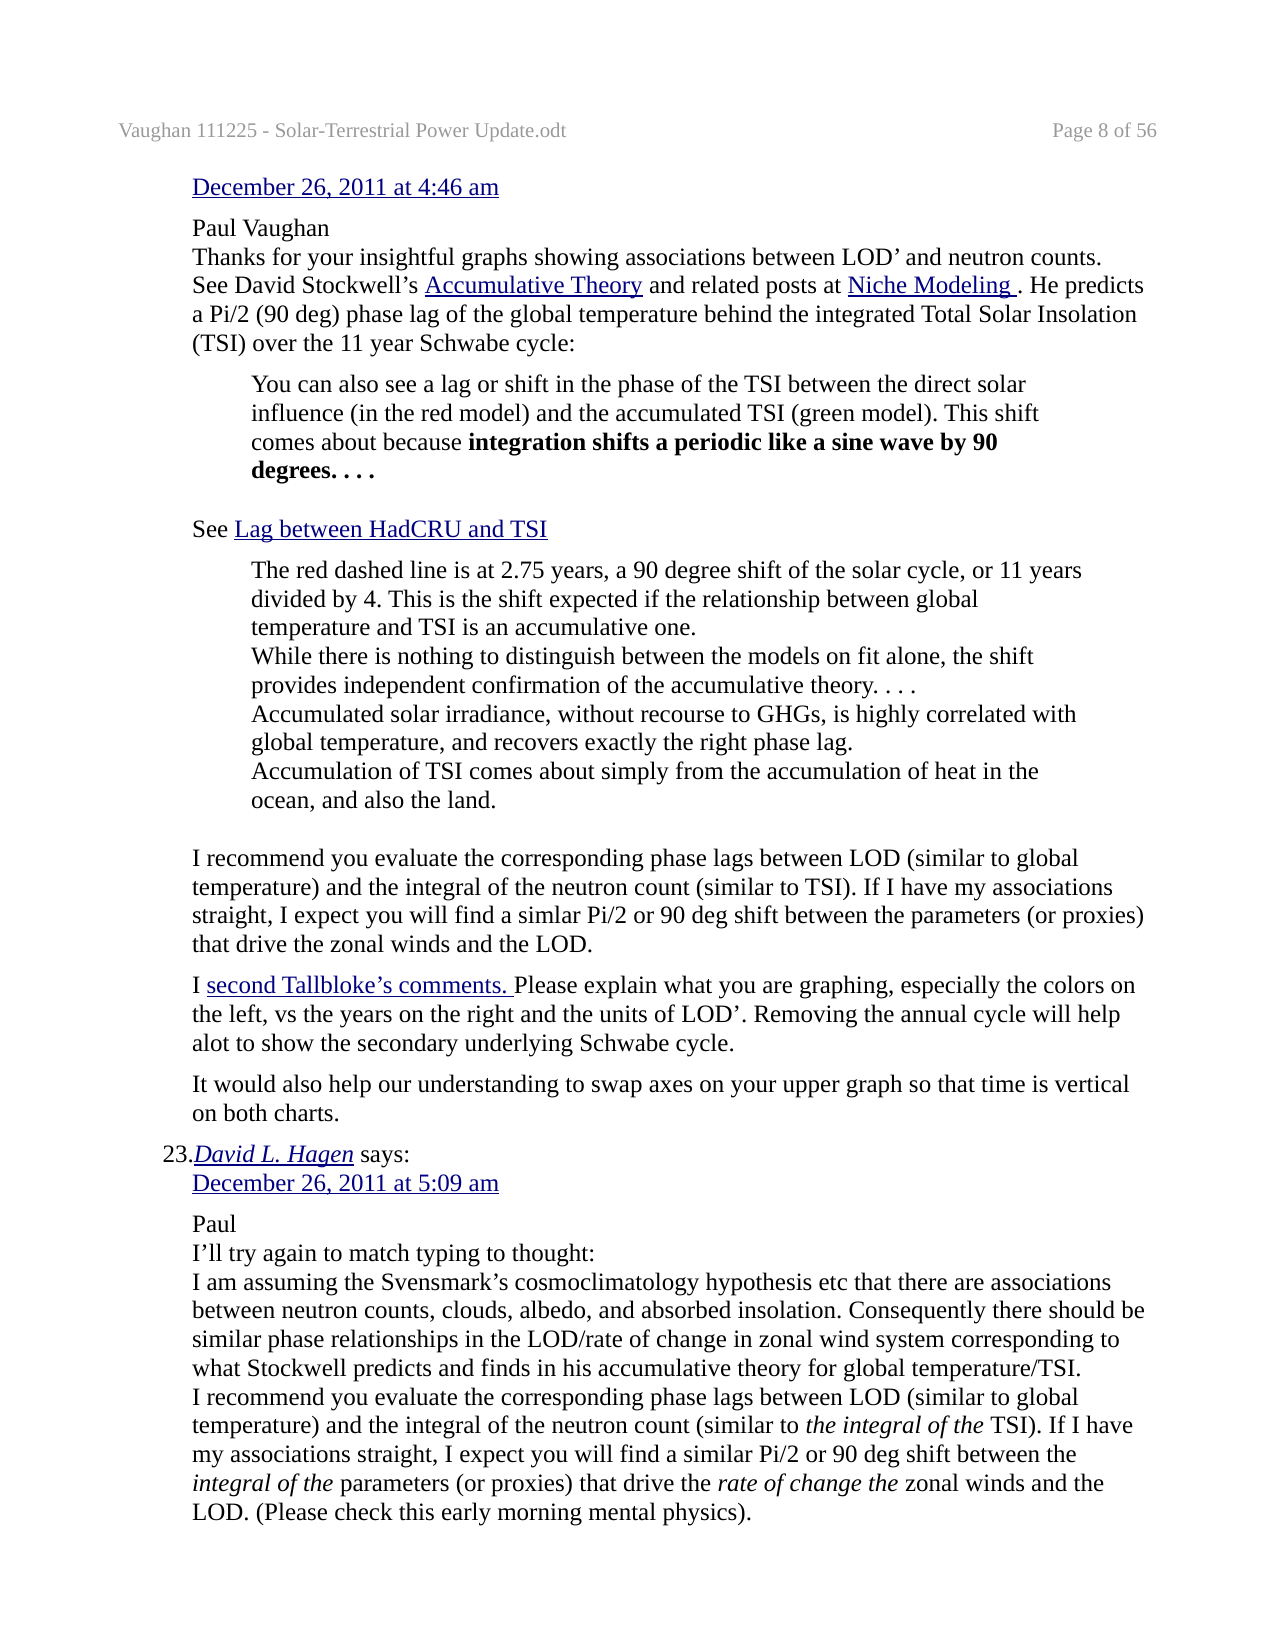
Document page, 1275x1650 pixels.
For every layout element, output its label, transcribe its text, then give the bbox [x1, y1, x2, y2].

list I recommend you evaluate the corresponding phase lags between LOD (similar to global temperature) and the integral of the neutron count (similar to TSI). If I have my associations straight, I expect you will find a simlar Pi/2 or 90 deg shift between the parameters (or proxies) that drive the zonal winds and the LOD. [162, 843, 1157, 958]
list Paul I’ll try again to match typing to thought: I am assuming the Svensmark’s cosmoclimatology hypothesis etc that there are associations between neutron counts, clouds, albedo, and absorbed insolation. Consequently there should be similar phase relationships in the LOD/rate of change in zonal wind system corresponding to what Stockwell predicts and finds in his accumulative theory for global temperature/TSI. I recommend you evaluate the corresponding phase lags between LOD (similar to global temperature) and the integral of the neutron count (similar to the integral of the TSI). If I have my associations straight, I expect you will find a similar Pi/2 or 90 deg shift between the integral of the parameters (or proxies) that drive the rate of change the zonal winds and the LOD. (Please check this early morning mental physics). [162, 1209, 1157, 1526]
list See Lag between HadCRU and TSI [162, 514, 1157, 542]
list I second Tallbloke’s comments. Please explain what you are graphing, especially the colors on the left, vs the years on the right and the units of LOD’. Removing the annual cycle will help alot to show the secondary underlying Schwabe cycle. [162, 971, 1157, 1057]
list December 26, 2011 at 5:09 am [162, 1168, 1157, 1197]
list You can also see a lag or shift in the phase of the TSI between the direct solar influence (in the red model) and the accumulated TSI (green model). This shift comes about because integration shifts a periodic like a sine wave by 90 degrees. . . . [221, 369, 1098, 484]
list December 26, 2011 at 4:46 am [162, 172, 1157, 200]
list David L. Hagen says: [162, 1139, 1157, 1168]
list The red dashed line is at 2.75 years, a 90 degree shift of the solar cycle, or 11 years divided by 4. This is the shift expected if the relationship between global temperature and TSI is an accumulative one. While there is nothing to distinguish between the models on fit alone, the shift provides independent confirmation of the accumulative theory. . . . Accumulated solar irradiance, without recourse to GHGs, is highly correlated with global temperature, and recovers exactly the right phase lag. Accumulation of TSI comes about simply from the accumulation of heat in the ocean, and also the land. [221, 555, 1098, 814]
list It would also help our understanding to swap axes on your upper graph so that time is vertical on both charts. [162, 1069, 1157, 1127]
list Paul Vaughan Thanks for your insightful graphs showing associations between LOD’ and neutron counts. See David Stockwell’s Accumulative Theory and related posts at Niche Modeling . He predicts a Pi/2 (90 deg) phase lag of the global temperature behind the integrated Total Solar Insolation (TSI) over the 11 year Schwabe cycle: [162, 213, 1157, 357]
